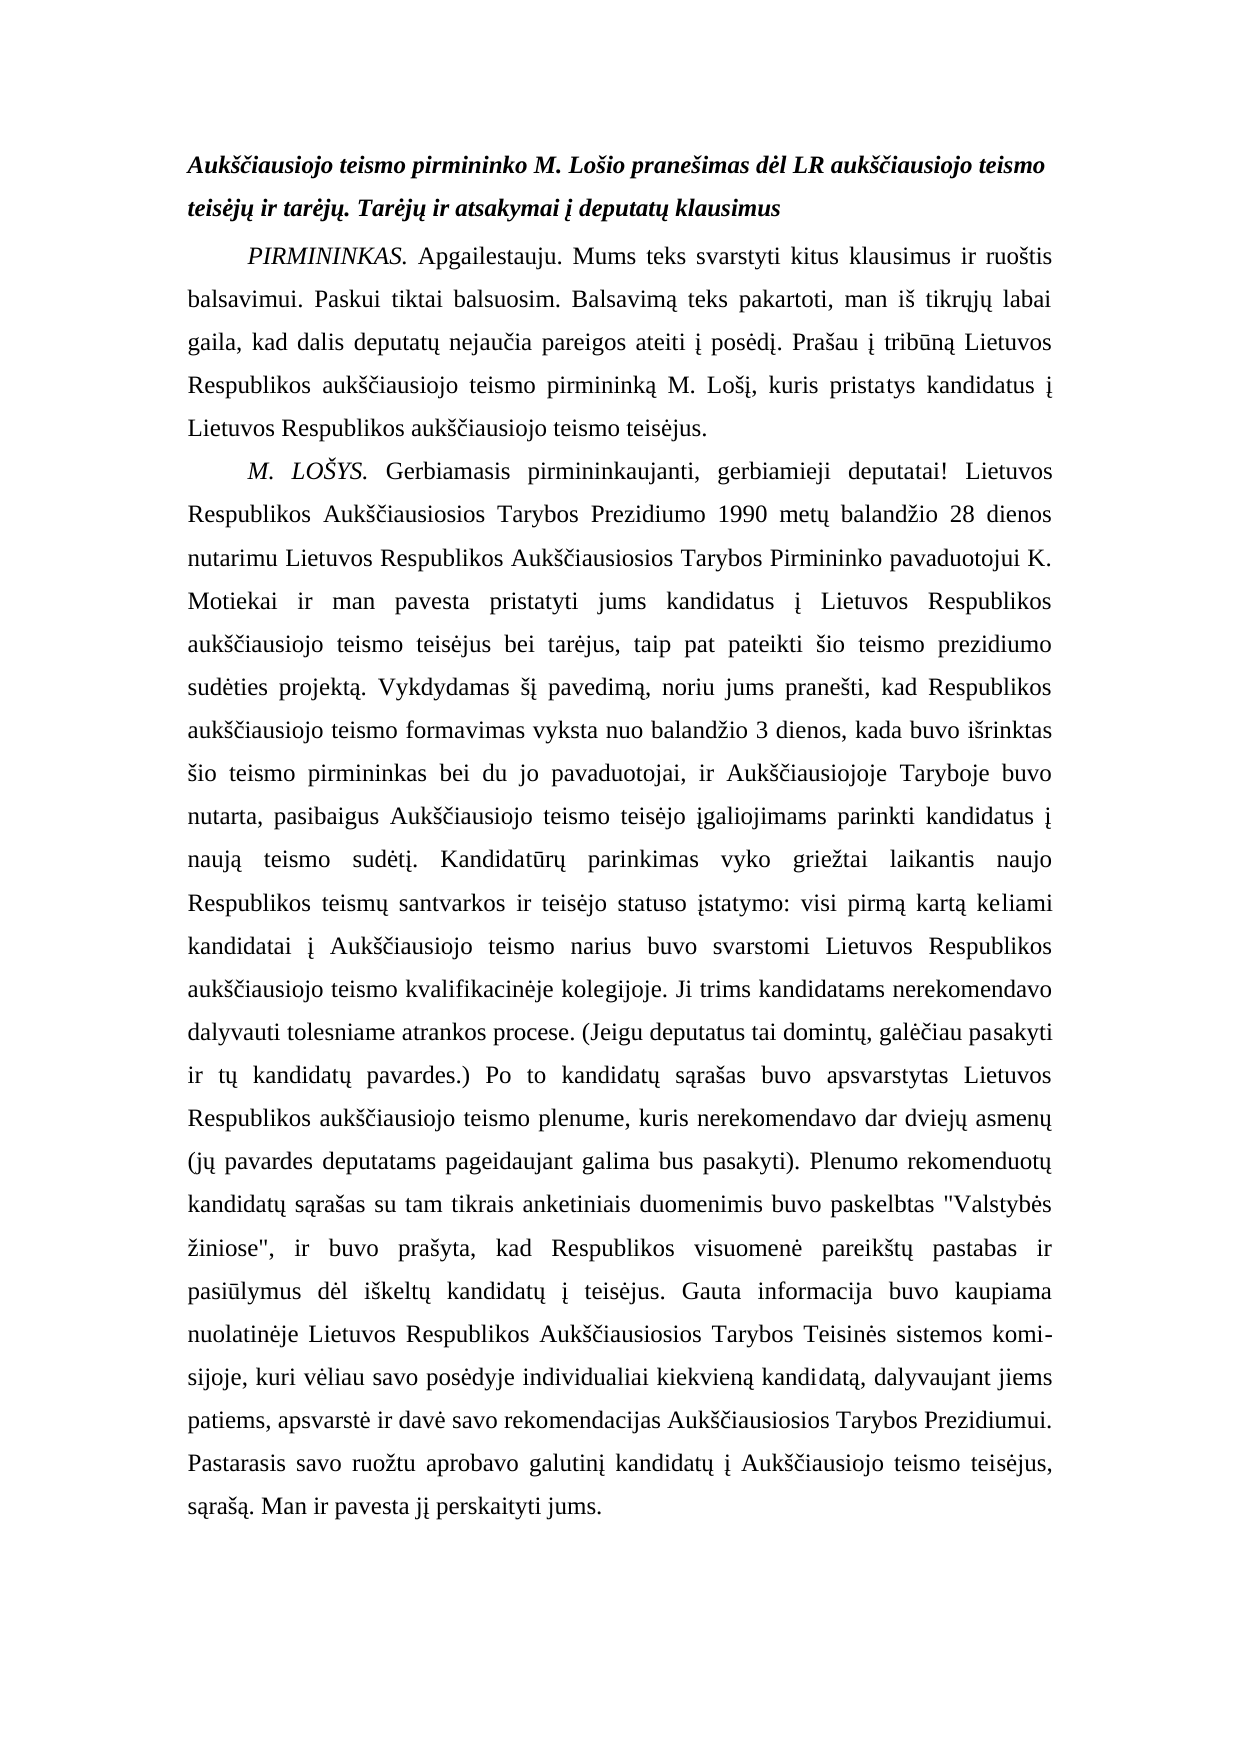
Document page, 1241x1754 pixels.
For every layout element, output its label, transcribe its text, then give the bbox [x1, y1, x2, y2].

text Pirmininkas. Apgailestauju. Mums teks svarstyti kitus klau­simus ir ruoštis balsavimui. Paskui tiktai balsuosim. Balsavimą teks pakartoti, man iš tikrųjų labai gaila, kad dalis deputatų nejaučia pareigos ateiti į posėdį. Prašau į tribūną Lietuvos Res­publikos aukščiausiojo teismo pirmininką M. Lošį, kuris prista­tys kandidatus į Lietuvos Respublikos aukščiausiojo teismo tei­sėjus. [187, 241, 1053, 442]
text M. Lošys. Gerbiamasis pirmininkaujanti, gerbiamieji deputa­tai! Lietuvos Respublikos Aukščiausiosios Tarybos Prezidiumo 1990 metų balandžio 28 dienos nutarimu Lietuvos Respublikos Aukščiausiosios Tarybos Pirmininko pavaduotojui K. Motiekai ir man pavesta pristatyti jums kandidatus į Lietuvos Respublikos aukščiausiojo teismo teisėjus bei tarėjus, taip pat pateikti šio teismo prezidiumo sudėties projektą. Vykdydamas šį pavedimą, noriu jums pranešti, kad Respublikos aukščiausiojo teismo forma­vimas vyksta nuo balandžio 3 dienos, kada buvo išrinktas šio teismo pirmininkas bei du jo pavaduotojai, ir Aukščiausiojoje Taryboje buvo nutarta, pasibaigus Aukščiausiojo teismo teisėjo įgaliojimams parinkti kandidatus į naują teismo sudėtį. Kandida­tūrų parinkimas vyko griežtai laikantis naujo Respublikos teismų santvarkos ir teisėjo statuso įstatymo: visi pirmą kartą ke­liami kandidatai į Aukščiausiojo teismo narius buvo svarstomi Lietuvos Respublikos aukščiausiojo teismo kvalifikacinėje kole­gijoje. Ji trims kandidatams nerekomendavo dalyvauti tolesnia­me atrankos procese. (Jeigu deputatus tai domintų, galėčiau pa­sakyti ir tų kandidatų pavardes.) Po to kandidatų sąrašas buvo apsvarstytas Lietuvos Respublikos aukščiausiojo teismo plenume, kuris nerekomendavo dar dviejų asmenų (jų pavardes deputa­tams pageidaujant galima bus pasakyti). Plenumo rekomenduotų kandidatų sąrašas su tam tikrais anketiniais duomenimis buvo paskelbtas "Valstybės žiniose", ir buvo prašyta, kad Respublikos visuomenė pareikštų pastabas ir pasiūlymus dėl iškeltų kandidatų į teisėjus. Gauta informacija buvo kaupiama nuolatinėje Lietu­vos Respublikos Aukščiausiosios Tarybos Teisinės sistemos komi­sijoje, kuri vėliau savo posėdyje individualiai kiekvieną kandi­datą, dalyvaujant jiems patiems, apsvarstė ir davė savo reko­mendacijas Aukščiausiosios Tarybos Prezidiumui. Pastarasis savo ruožtu aprobavo galutinį kandidatų į Aukščiausiojo teismo tei­sėjus, sąrašą. Man ir pavesta jį perskaityti jums. [187, 456, 1053, 1520]
subtitle Aukščiausiojo teismo pirmininko M. Lošio pranešimas dėl LR aukščiausiojo teismo teisėjų ir tarėjų. Tarėjų ir atsakymai į deputatų klausimus [187, 150, 1053, 222]
